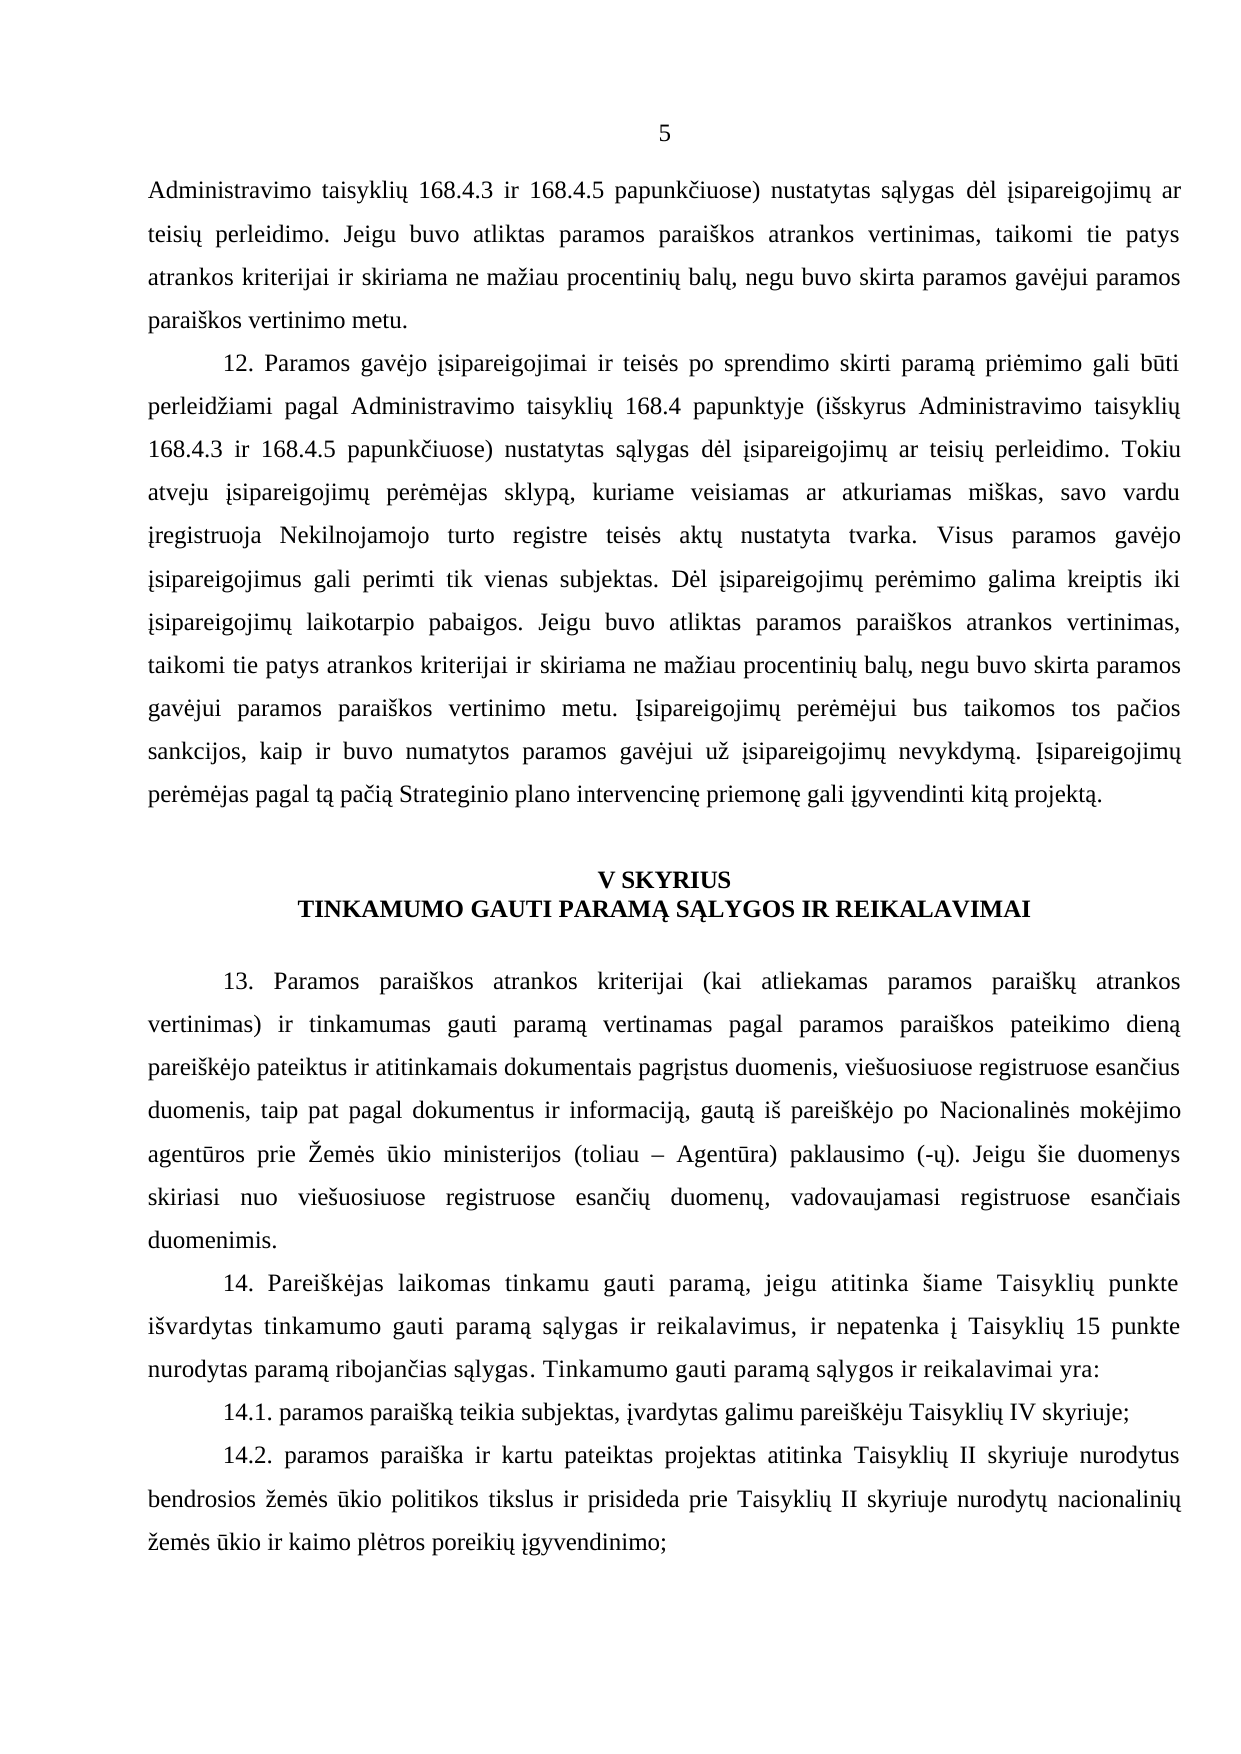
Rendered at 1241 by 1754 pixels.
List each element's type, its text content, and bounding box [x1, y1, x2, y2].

text 14.2. paramos paraiška ir kartu pateiktas projektas atitinka Taisyklių II skyriuje nurodytus bendrosios žemės ūkio politikos tikslus ir prisideda prie Taisyklių II skyriuje nurodytų nacionalinių žemės ūkio ir kaimo plėtros poreikių įgyvendinimo; [148, 1441, 1181, 1556]
text TINKAMUMO GAUTI PARAMĄ SĄLYGOS IR REIKALAVIMAI [148, 894, 1181, 923]
text V SKYRIUS [148, 866, 1181, 894]
text 14.1. paramos paraišką teikia subjektas, įvardytas galimu pareiškėju Taisyklių IV skyriuje; [148, 1397, 1181, 1426]
text Administravimo taisyklių 168.4.3 ir 168.4.5 papunkčiuose) nustatytas sąlygas dėl įsipareigojimų ar teisių perleidimo. Jeigu buvo atliktas paramos paraiškos atrankos vertinimas, taikomi tie patys atrankos kriterijai ir skiriama ne mažiau procentinių balų, negu buvo skirta paramos gavėjui paramos paraiškos vertinimo metu. [148, 176, 1181, 334]
text 12. Paramos gavėjo įsipareigojimai ir teisės po sprendimo skirti paramą priėmimo gali būti perleidžiami pagal Administravimo taisyklių 168.4 papunktyje (išskyrus Administravimo taisyklių 168.4.3 ir 168.4.5 papunkčiuose) nustatytas sąlygas dėl įsipareigojimų ar teisių perleidimo. Tokiu atveju įsipareigojimų perėmėjas sklypą, kuriame veisiamas ar atkuriamas miškas, savo vardu įregistruoja Nekilnojamojo turto registre teisės aktų nustatyta tvarka. Visus paramos gavėjo įsipareigojimus gali perimti tik vienas subjektas. Dėl įsipareigojimų perėmimo galima kreiptis iki įsipareigojimų laikotarpio pabaigos. Jeigu buvo atliktas paramos paraiškos atrankos vertinimas, taikomi tie patys atrankos kriterijai ir skiriama ne mažiau procentinių balų, negu buvo skirta paramos gavėjui paramos paraiškos vertinimo metu. Įsipareigojimų perėmėjui bus taikomos tos pačios sankcijos, kaip ir buvo numatytos paramos gavėjui už įsipareigojimų nevykdymą. Įsipareigojimų perėmėjas pagal tą pačią Strateginio plano intervencinę priemonę gali įgyvendinti kitą projektą. [148, 348, 1181, 808]
text 13. Paramos paraiškos atrankos kriterijai (kai atliekamas paramos paraiškų atrankos vertinimas) ir tinkamumas gauti paramą vertinamas pagal paramos paraiškos pateikimo dieną pareiškėjo pateiktus ir atitinkamais dokumentais pagrįstus duomenis, viešuosiuose registruose esančius duomenis, taip pat pagal dokumentus ir informaciją, gautą iš pareiškėjo po Nacionalinės mokėjimo agentūros prie Žemės ūkio ministerijos (toliau – Agentūra) paklausimo (-ų). Jeigu šie duomenys skiriasi nuo viešuosiuose registruose esančių duomenų, vadovaujamasi registruose esančiais duomenimis. [148, 966, 1181, 1254]
text 14. Pareiškėjas laikomas tinkamu gauti paramą, jeigu atitinka šiame Taisyklių punkte išvardytas tinkamumo gauti paramą sąlygas ir reikalavimus, ir nepatenka į Taisyklių 15 punkte nurodytas paramą ribojančias sąlygas. Tinkamumo gauti paramą sąlygos ir reikalavimai yra: [148, 1268, 1181, 1383]
